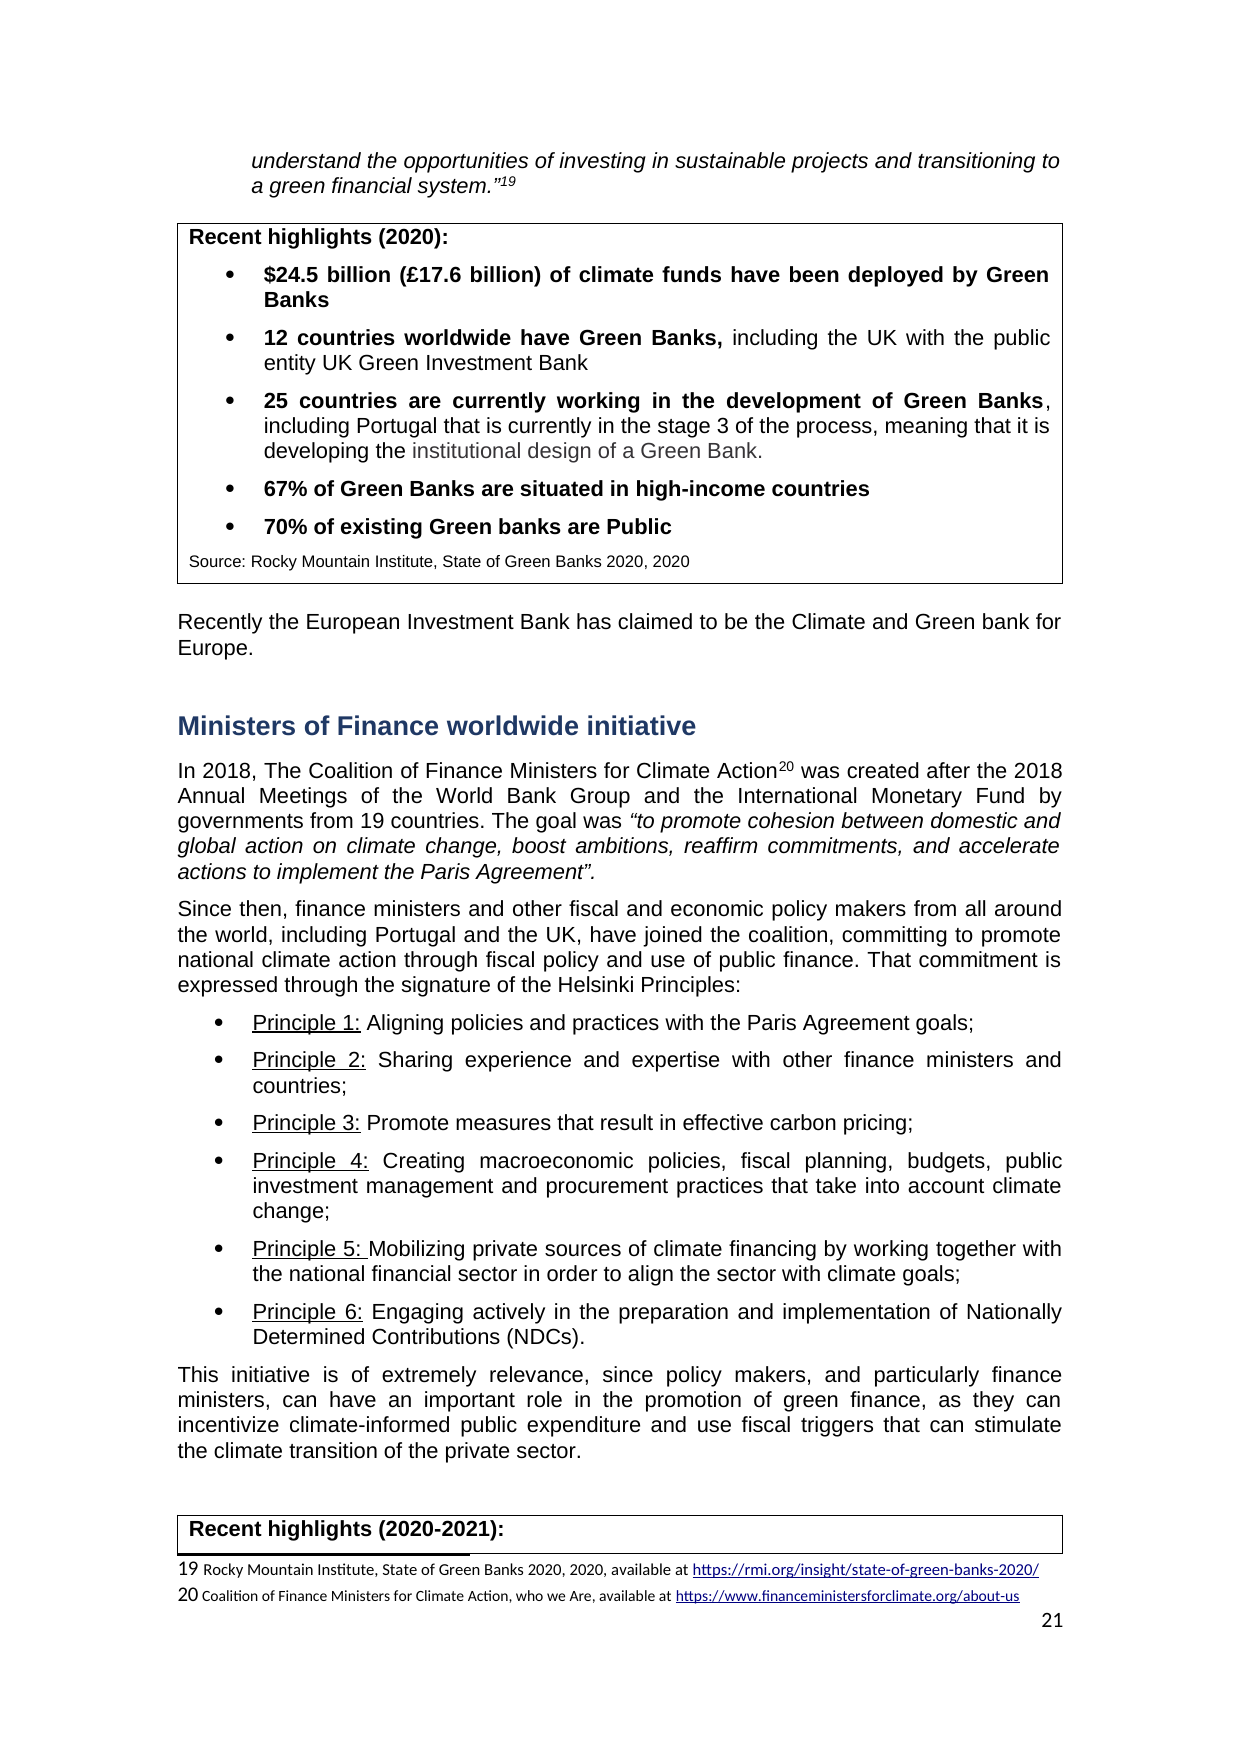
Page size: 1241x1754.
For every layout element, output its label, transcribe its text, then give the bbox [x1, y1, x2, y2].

list Principle 2: Sharing experience and expertise with other finance ministers and countries; [215, 1047, 1063, 1098]
list Principle 3: Promote measures that result in effective carbon pricing; [215, 1110, 1063, 1136]
list Principle 4: Creating macroeconomic policies, fiscal planning, budgets, public investment management and procurement practices that take into account climate change; [215, 1148, 1063, 1224]
list Principle 6: Engaging actively in the preparation and implementation of Nationally Determined Contributions (NDCs). [215, 1299, 1063, 1349]
text Since then, finance ministers and other fiscal and economic policy makers from all around the world, including Portugal and the UK, have joined the coalition, committing to promote national climate action through fiscal policy and use of public finance. That commitment is expressed through the signature of the Helsinki Principles: [177, 896, 1063, 997]
text This initiative is of extremely relevance, since policy makers, and particularly finance ministers, can have an important role in the promotion of green finance, as they can incentivize climate-informed public expenditure and use fiscal triggers that can stimulate the climate transition of the private sector. [177, 1362, 1063, 1463]
text Recently the European Investment Bank has claimed to be the Climate and Green bank for Europe. [177, 609, 1063, 660]
list Principle 1: Aligning policies and practices with the Paris Agreement goals; [215, 1010, 1063, 1035]
list Principle 5: Mobilizing private sources of climate financing by working together with the national financial sector in order to align the sector with climate goals; [215, 1236, 1063, 1287]
subtitle Ministers of Finance worldwide initiative [177, 710, 1063, 741]
text Coalition of Finance Ministers for Climate Action, who we Are, available at https://www.financeministersforclimate.org/about-us [177, 1581, 1063, 1606]
table_header Recent highlights (2020): $24.5 billion (£17.6 billion) of climate funds have been deployed by Green Banks 12 countries worldwide have Green Banks, including the UK with the public entity UK Green Investment Bank 25 countries are currently working in the development of Green Banks, including Portugal that is currently in the stage 3 of the process, meaning that it is developing the institutional design of a Green Bank. 67% of Green Banks are situated in high-income countries 70% of existing Green banks are Public Source: Rocky Mountain Institute, State of Green Banks 2020, 2020 [178, 224, 1062, 583]
text understand the opportunities of investing in sustainable projects and transitioning to a green financial system.” [251, 148, 1063, 198]
text In 2018, The Coalition of Finance Ministers for Climate Action was created after the 2018 Annual Meetings of the World Bank Group and the International Monetary Fund by governments from 19 countries. The goal was “to promote cohesion between domestic and global action on climate change, boost ambitions, reaffirm commitments, and accelerate actions to implement the Paris Agreement”. [177, 758, 1063, 884]
text Rocky Mountain Institute, State of Green Banks 2020, 2020, available at https://rmi.org/insight/state-of-green-banks-2020/ [177, 1556, 1063, 1581]
table_header Recent highlights (2020-2021): 52 country members, which account for 30% of global GDP, and 17 institutional partners The Work Program for 2021 includes the following themes: carbon pricing, macro-modelling, green budgeting, climate- and biodiversity-related financial risks, greening financial system roadmaps, and NDC enhancement Portugal and UK have signed the Helsinki Principles Source: The Coalition of Finance Ministers for Climate Action, Work Programme for 2021, 2021 The Coalition of Finance Ministers for Climate Action, Member Countries [178, 1516, 1062, 1553]
